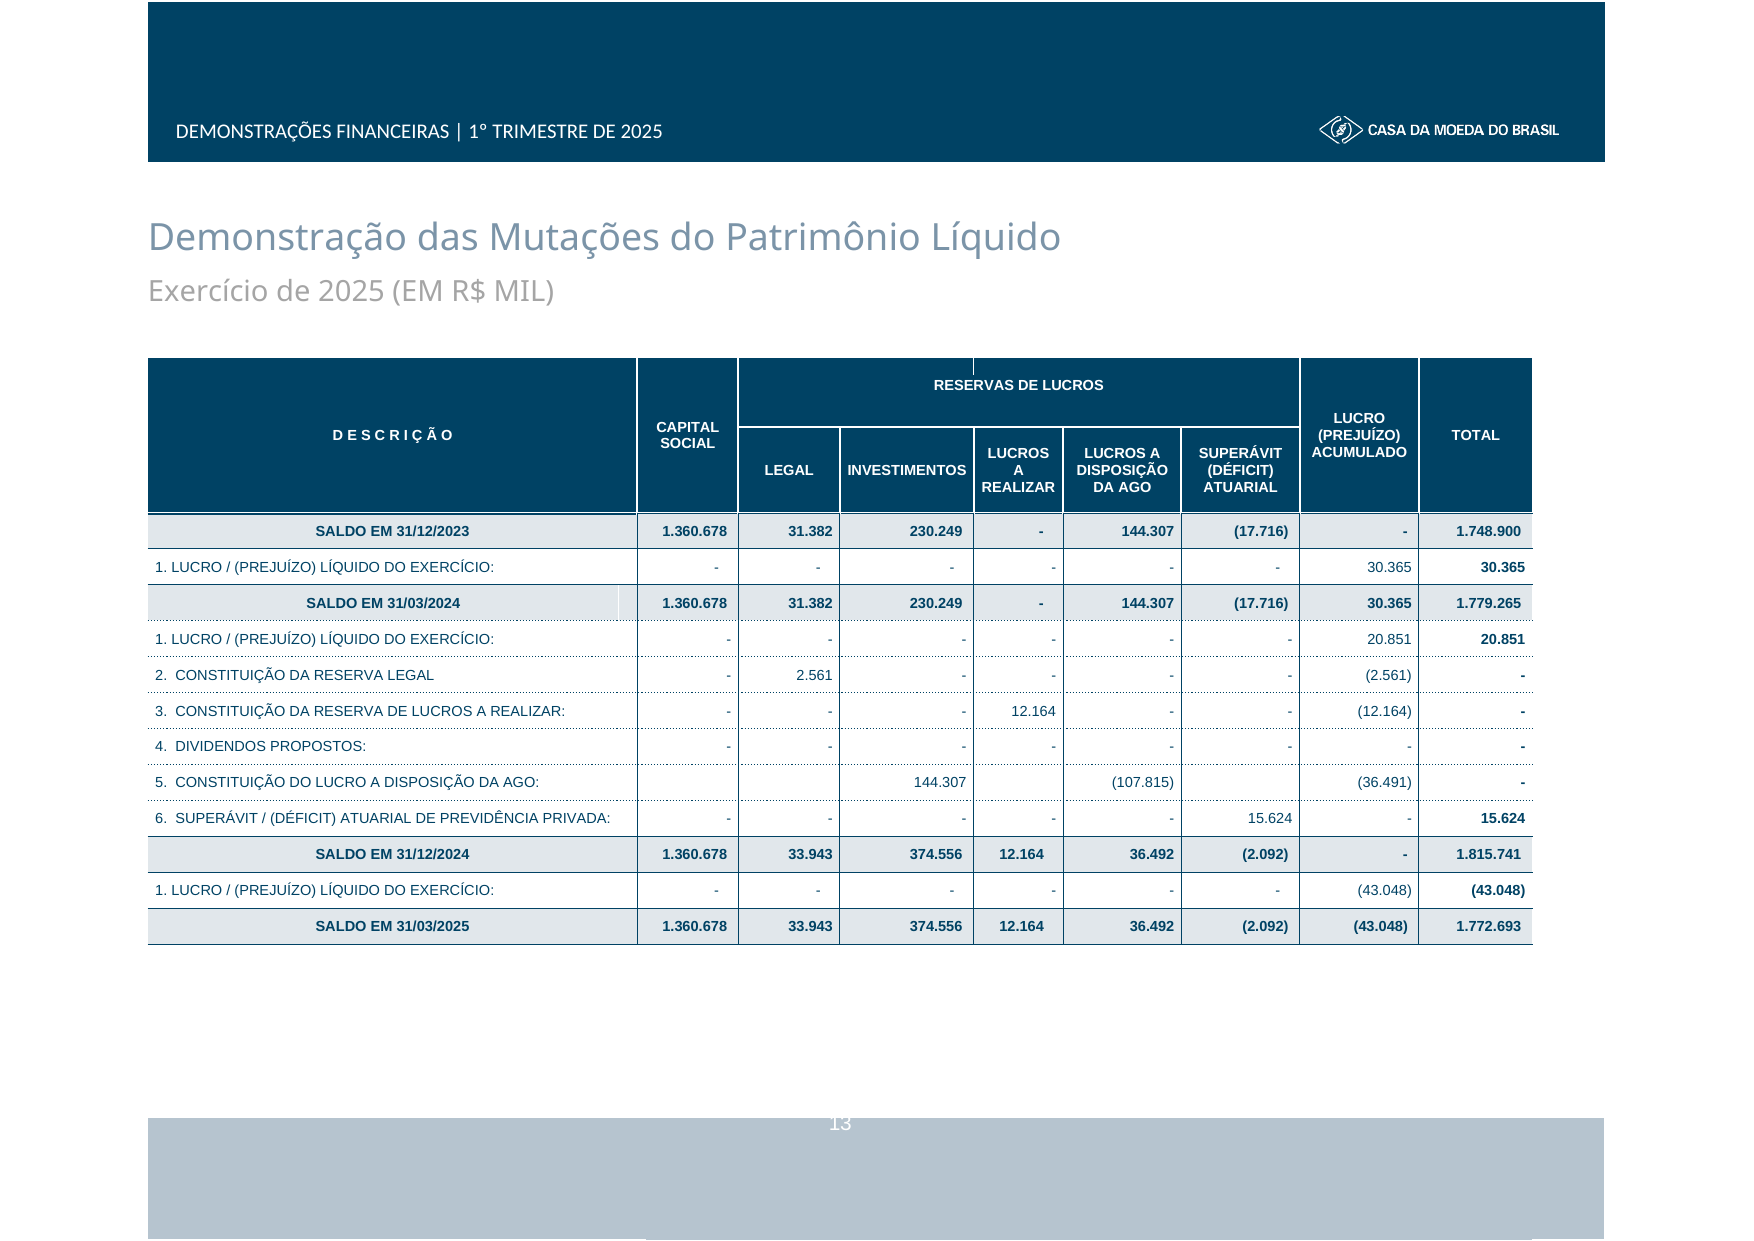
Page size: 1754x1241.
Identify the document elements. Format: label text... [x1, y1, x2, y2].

table_cell - [974, 620, 1063, 656]
table_cell [638, 764, 738, 800]
table_cell - [1182, 549, 1299, 584]
table_cell 6. SUPERÁVIT / (DÉFICIT) ATUARIAL DE PREVIDÊNCIA PRIVADA: [148, 800, 618, 836]
table_cell 33.943 [739, 909, 839, 944]
table_cell SALDO EM 31/03/2024 [148, 585, 618, 620]
table_cell LUCROS A DISPOSIÇÃO DA AGO [1064, 428, 1180, 512]
table_cell [619, 585, 637, 620]
table_cell - [840, 728, 973, 764]
table_header [974, 358, 1063, 375]
table_cell LUCROS A REALIZAR [975, 428, 1062, 512]
table_cell 230.249 [840, 514, 973, 548]
table_cell - [974, 656, 1063, 692]
table_cell - [1182, 656, 1299, 692]
table_header [840, 358, 973, 375]
table_cell [739, 764, 839, 800]
table_cell 144.307 [1064, 514, 1181, 548]
table_cell 30.365 [1300, 549, 1418, 584]
table_cell (2.561) [1300, 656, 1418, 692]
table_cell [619, 620, 637, 656]
table_cell - [1182, 692, 1299, 728]
table_cell - [638, 800, 738, 836]
table_header [1181, 358, 1299, 375]
table_cell 33.943 [739, 837, 839, 872]
table_cell - [638, 728, 738, 764]
table_cell 12.164 [974, 837, 1063, 872]
table_cell (43.048) [1300, 909, 1418, 944]
table_cell 1.360.678 [638, 837, 738, 872]
table_header CAPITAL SOCIAL [638, 358, 737, 512]
table_cell 12.164 [974, 692, 1063, 728]
table_cell INVESTIMENTOS [841, 428, 973, 512]
table_cell - [1064, 728, 1181, 764]
table_cell - [1064, 620, 1181, 656]
table_header TOTAL [1420, 358, 1532, 512]
table_cell 2.561 [739, 656, 839, 692]
table_cell - [974, 728, 1063, 764]
table_cell 1.360.678 [638, 909, 738, 944]
table_cell [619, 800, 637, 836]
table_cell 1. LUCRO / (PREJUÍZO) LÍQUIDO DO EXERCÍCIO: [148, 873, 618, 908]
table_cell 15.624 [1182, 800, 1299, 836]
table_cell [619, 549, 637, 584]
table_cell (2.092) [1182, 837, 1299, 872]
table_cell - [974, 514, 1063, 548]
table_cell 36.492 [1064, 909, 1181, 944]
table_cell 1.779.265 [1419, 585, 1532, 620]
table_cell - [739, 620, 839, 656]
table_cell - [840, 656, 973, 692]
table_cell [619, 764, 637, 800]
table_cell 4. DIVIDENDOS PROPOSTOS: [148, 728, 618, 764]
table_cell [619, 873, 637, 908]
table_cell - [1064, 873, 1181, 908]
table_cell (36.491) [1300, 764, 1418, 800]
subtitle Exercício de 2025 (EM R$ MIL) [148, 270, 1532, 309]
table_header D E S C R I Ç Ã O [148, 358, 636, 512]
table_cell 5. CONSTITUIÇÃO DO LUCRO A DISPOSIÇÃO DA AGO: [148, 764, 618, 800]
table_cell 144.307 [840, 764, 973, 800]
table_header LUCRO (PREJUÍZO) ACUMULADO [1301, 358, 1418, 512]
table_cell 36.492 [1064, 837, 1181, 872]
table_cell - [1064, 549, 1181, 584]
table_cell (17.716) [1182, 514, 1299, 548]
table_cell - [638, 873, 738, 908]
table_cell - [1300, 837, 1418, 872]
table_cell 1.772.693 [1419, 909, 1532, 944]
table_cell 1.360.678 [638, 585, 738, 620]
table_cell - [1300, 728, 1418, 764]
table_cell 1.748.900 [1419, 514, 1532, 548]
table_cell - [1064, 656, 1181, 692]
table_cell - [1419, 728, 1532, 764]
table_cell - [1419, 764, 1532, 800]
table_cell 374.556 [840, 909, 973, 944]
table_cell - [1064, 692, 1181, 728]
table_cell - [974, 873, 1063, 908]
table_cell - [638, 549, 738, 584]
table_cell 1. LUCRO / (PREJUÍZO) LÍQUIDO DO EXERCÍCIO: [148, 620, 618, 656]
table_cell - [739, 549, 839, 584]
table_cell LEGAL [739, 428, 839, 512]
table_cell 1. LUCRO / (PREJUÍZO) LÍQUIDO DO EXERCÍCIO: [148, 549, 618, 584]
table_cell 12.164 [974, 909, 1063, 944]
table_cell 3. CONSTITUIÇÃO DA RESERVA DE LUCROS A REALIZAR: [148, 692, 618, 728]
table_cell RESERVAS DE LUCROS [739, 375, 1299, 426]
table_cell 30.365 [1419, 549, 1532, 584]
table_cell - [1182, 873, 1299, 908]
table_cell - [974, 585, 1063, 620]
table_cell (12.164) [1300, 692, 1418, 728]
table_cell - [1419, 692, 1532, 728]
table_cell 2. CONSTITUIÇÃO DA RESERVA LEGAL [148, 656, 618, 692]
table_cell 20.851 [1300, 620, 1418, 656]
table_cell 31.382 [739, 514, 839, 548]
table_cell SALDO EM 31/12/2024 [148, 837, 637, 872]
table_cell [1182, 764, 1299, 800]
table_cell 30.365 [1300, 585, 1418, 620]
table_cell - [739, 873, 839, 908]
table_cell - [1419, 656, 1532, 692]
table_cell - [739, 692, 839, 728]
table_cell - [840, 620, 973, 656]
table_cell [619, 656, 637, 692]
table_cell - [1300, 800, 1418, 836]
table_cell - [638, 620, 738, 656]
table_cell (107.815) [1064, 764, 1181, 800]
table_cell - [739, 728, 839, 764]
table_header [1063, 358, 1181, 375]
table_cell 144.307 [1064, 585, 1181, 620]
table_cell - [1182, 620, 1299, 656]
subtitle Demonstração das Mutações do Patrimônio Líquido [148, 211, 1532, 262]
table_cell 1.815.741 [1419, 837, 1532, 872]
table_cell 374.556 [840, 837, 973, 872]
table_cell - [974, 800, 1063, 836]
table_cell - [638, 656, 738, 692]
table_cell 230.249 [840, 585, 973, 620]
table_cell SALDO EM 31/12/2023 [148, 515, 637, 548]
table_cell (43.048) [1300, 873, 1418, 908]
table_cell - [1064, 800, 1181, 836]
table_cell 20.851 [1419, 620, 1532, 656]
table_cell SALDO EM 31/03/2025 [148, 909, 637, 944]
table_cell - [840, 873, 973, 908]
table_cell [619, 728, 637, 764]
table_cell 15.624 [1419, 800, 1532, 836]
table_cell (17.716) [1182, 585, 1299, 620]
table_cell [974, 764, 1063, 800]
table_cell - [1182, 728, 1299, 764]
table_cell (43.048) [1419, 873, 1532, 908]
table_cell - [840, 692, 973, 728]
table_cell - [840, 549, 973, 584]
table_cell - [1300, 514, 1418, 548]
table_cell [619, 692, 637, 728]
table_cell - [638, 692, 738, 728]
table_cell SUPERÁVIT (DÉFICIT) ATUARIAL [1182, 428, 1299, 512]
table_cell 1.360.678 [638, 514, 738, 548]
table_header [739, 358, 840, 375]
table_cell - [840, 800, 973, 836]
table_cell 31.382 [739, 585, 839, 620]
table_cell - [739, 800, 839, 836]
table_cell (2.092) [1182, 909, 1299, 944]
table_cell - [974, 549, 1063, 584]
